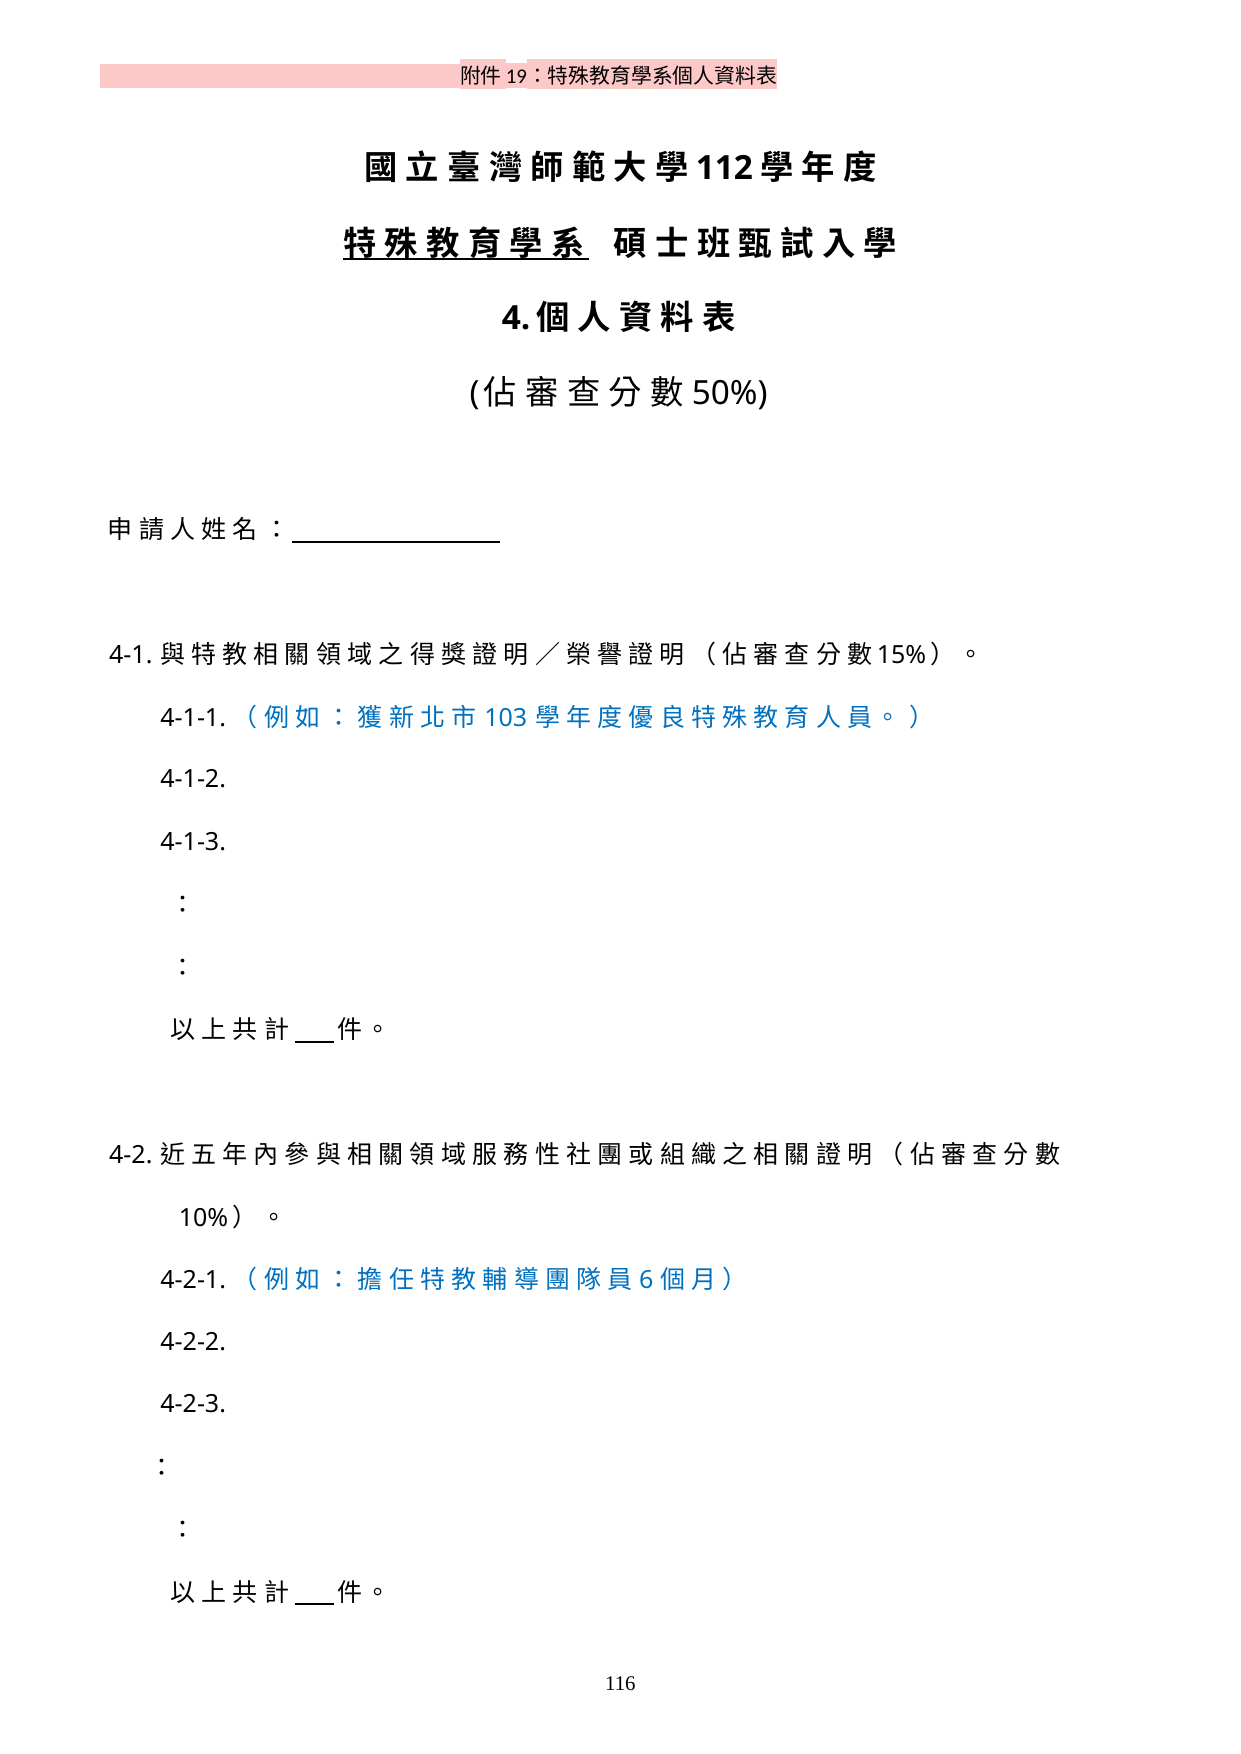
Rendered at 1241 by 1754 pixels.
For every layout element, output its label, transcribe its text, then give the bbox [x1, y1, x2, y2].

text 4-2.近五年內參與相關領域服務性社團或組織之相關證明（佔審查分數10%）。 [104, 1111, 1136, 1236]
text 國立臺灣師範大學112學年度 [104, 124, 1136, 186]
text 特殊教育學系 碩士班甄試入學 [104, 199, 1136, 261]
text ： [167, 1486, 1136, 1549]
text 4-2-1.（例如：擔任特教輔導團隊員6個月） [154, 1236, 1136, 1299]
text 申請人姓名： [104, 486, 1218, 549]
text 以上共計 件。 [167, 986, 1136, 1049]
text (佔審查分數50%) [104, 349, 1136, 411]
text 4-1-2. [154, 736, 1136, 799]
text ： [104, 1424, 1136, 1486]
text 以上共計 件。 [167, 1549, 1136, 1611]
text 4-1-1.（例如：獲新北市103學年度優良特殊教育人員。） [154, 674, 1136, 736]
text 4-1-3. [154, 799, 1136, 861]
text 4-2-3. [154, 1361, 1136, 1424]
text ： [167, 861, 1136, 924]
text 4.個人資料表 [104, 274, 1136, 336]
text 4-2-2. [154, 1299, 1136, 1361]
text 4-1.與特教相關領域之得獎證明／榮譽證明（佔審查分數15%）。 [104, 611, 1136, 674]
text ： [167, 924, 1136, 986]
